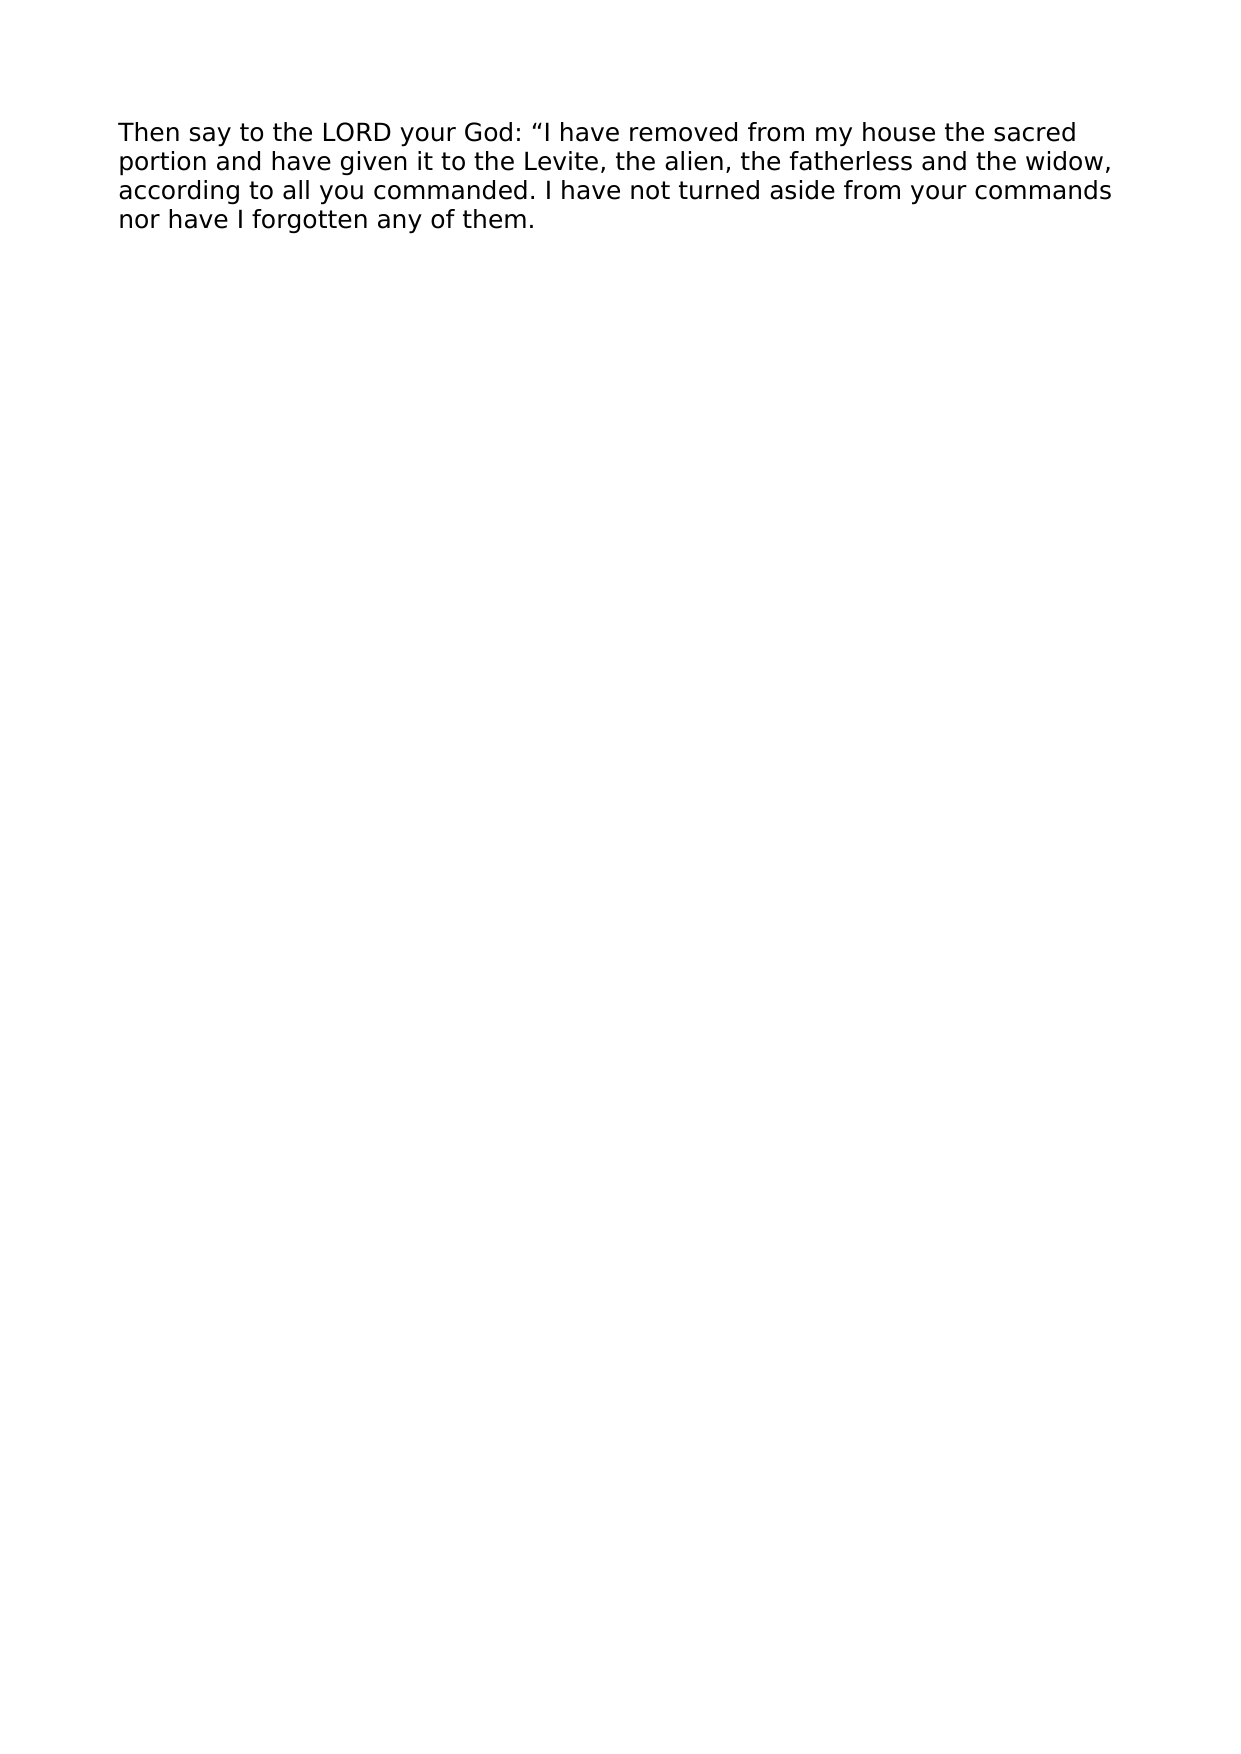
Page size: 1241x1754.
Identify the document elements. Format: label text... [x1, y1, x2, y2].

text Then say to the LORD your God: “I have removed from my house the sacred portion and have given it to the Levite, the alien, the fatherless and the widow, according to all you commanded. I have not turned aside from your commands nor have I forgotten any of them. [118, 118, 1122, 235]
